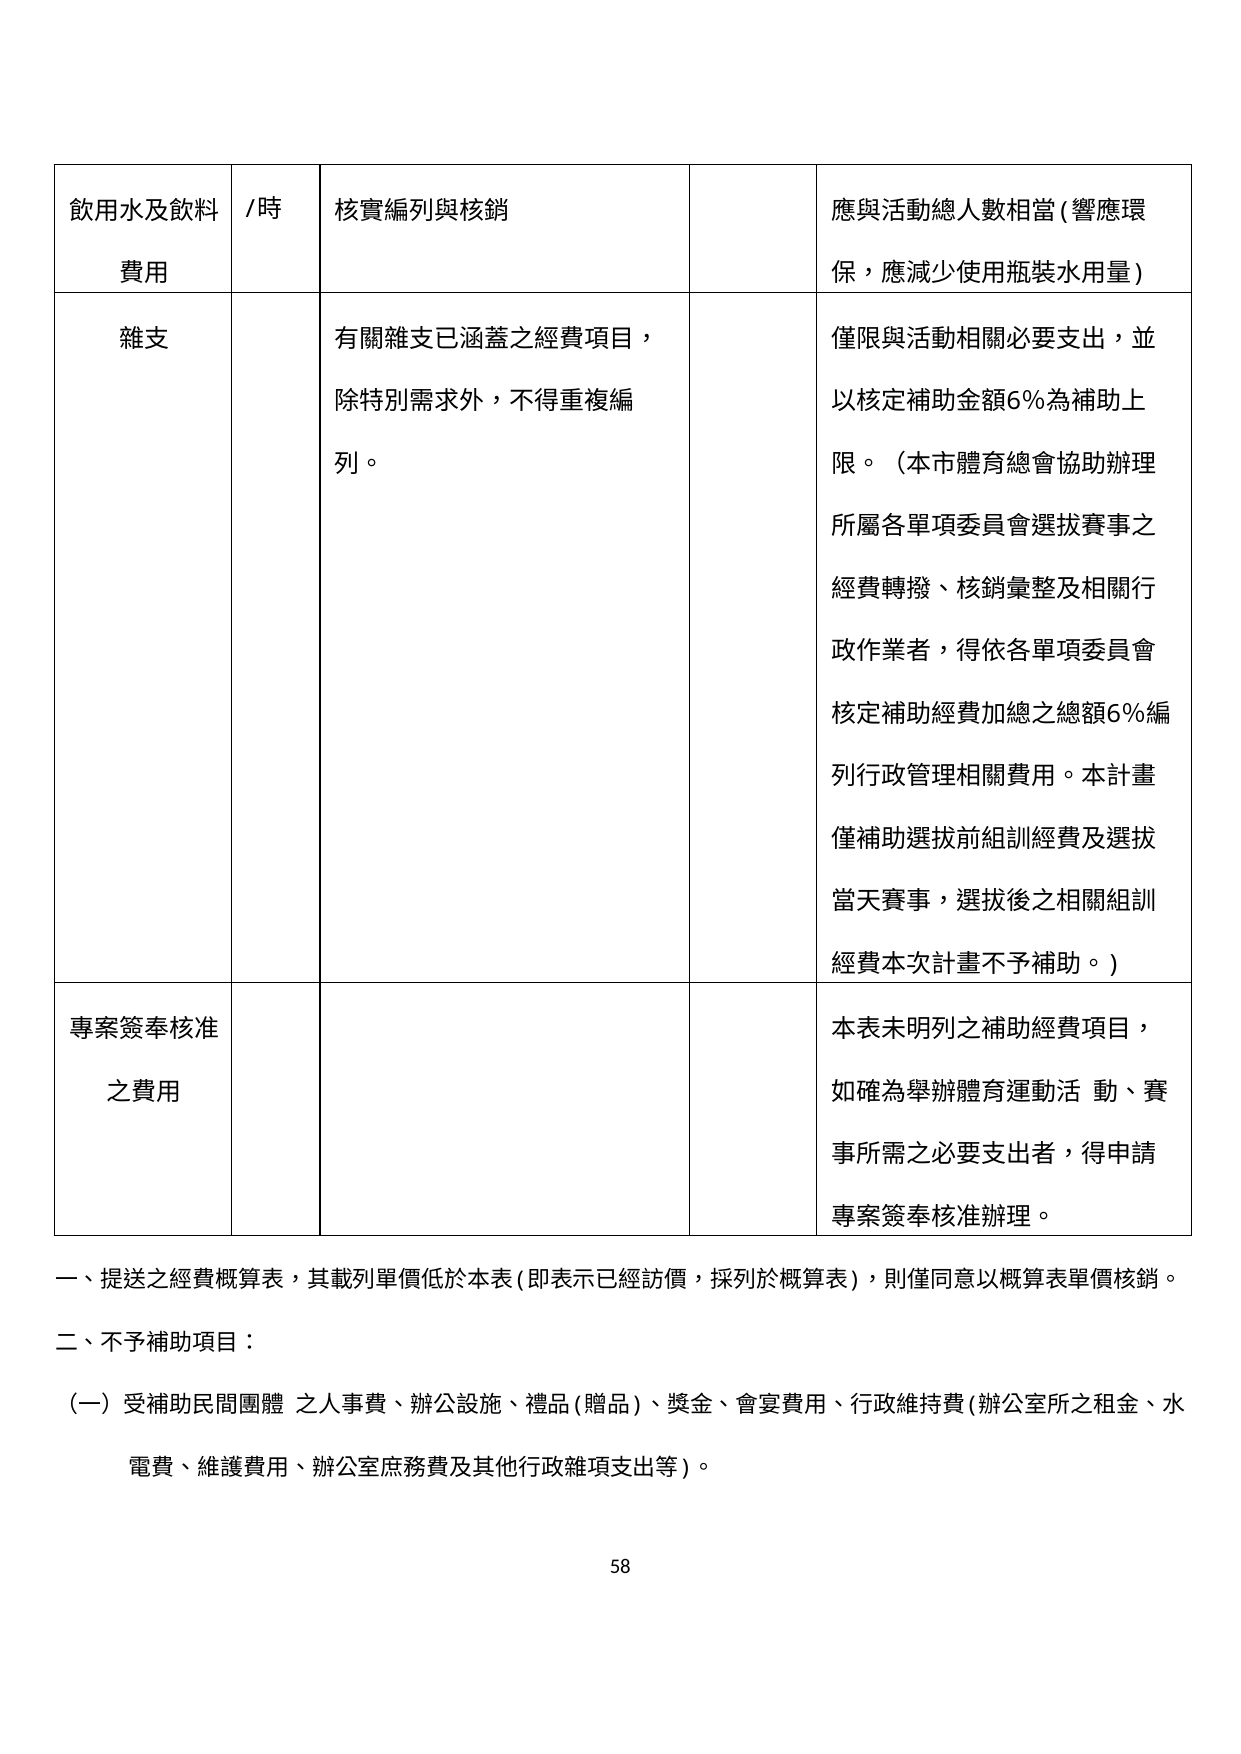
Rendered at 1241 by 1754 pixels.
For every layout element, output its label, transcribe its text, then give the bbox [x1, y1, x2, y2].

table_cell 專案簽奉核准之費用 [55, 983, 231, 1235]
table_cell 應與活動總人數相當(響應環保，應減少使用瓶裝水用量) [817, 165, 1191, 292]
table_cell [690, 983, 816, 1235]
table_cell 雜支 [55, 293, 231, 982]
table_cell 本表未明列之補助經費項目，如確為舉辦體育運動活 動、賽事所需之必要支出者，得申請專案簽奉核准辦理。 [817, 983, 1191, 1235]
text （一）受補助民間團體 之人事費、辦公設施、禮品(贈品)、獎金、會宴費用、行政維持費(辦公室所之租金、水電費、維護費用、辦公室庶務費及其他行政雜項支出等)。 [55, 1361, 1191, 1486]
table_cell 飲用水及飲料費用 [55, 165, 231, 292]
table_cell 核實編列與核銷 [321, 165, 689, 292]
text 二、不予補助項目： [55, 1298, 1053, 1361]
table_cell 有關雜支已涵蓋之經費項目，除特別需求外，不得重複編列。 [321, 293, 689, 982]
table_cell [690, 165, 816, 292]
text 一、提送之經費概算表，其載列單價低於本表(即表示已經訪價，採列於概算表)，則僅同意以概算表單價核銷。 [55, 1236, 1191, 1298]
table_cell [232, 983, 319, 1235]
table_cell [321, 983, 689, 1235]
table_cell 僅限與活動相關必要支出，並以核定補助金額6％為補助上限。（本市體育總會協助辦理所屬各單項委員會選拔賽事之經費轉撥、核銷彙整及相關行政作業者，得依各單項委員會核定補助經費加總之總額6％編列行政管理相關費用。本計畫僅補助選拔前組訓經費及選拔當天賽事，選拔後之相關組訓經費本次計畫不予補助。) [817, 293, 1191, 982]
table_cell [232, 293, 319, 982]
table_cell [690, 293, 816, 982]
table_cell /時 [232, 165, 319, 292]
